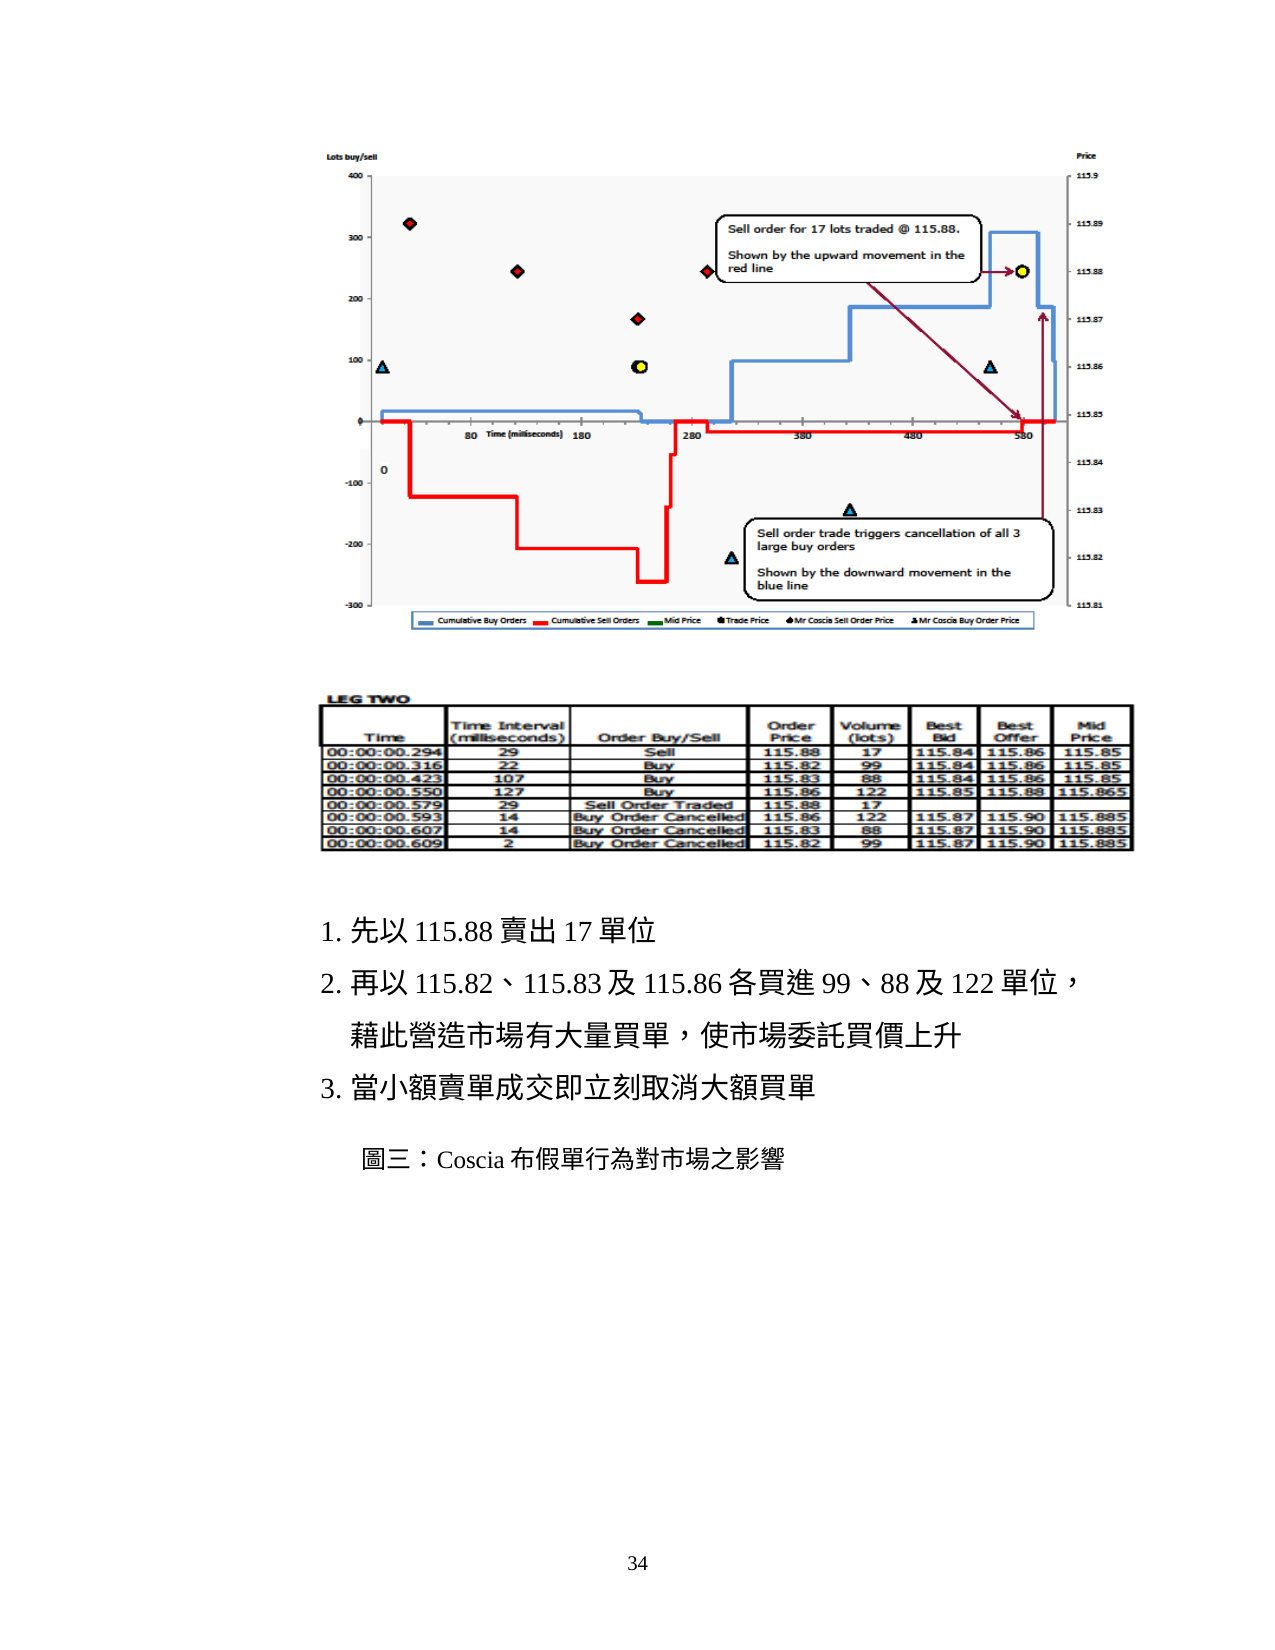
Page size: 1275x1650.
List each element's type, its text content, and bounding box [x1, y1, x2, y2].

list 再以115.82、115.83及115.86各買進99、88及122單位，藉此營造市場有大量買單，使市場委託買價上升 [320, 952, 1088, 1056]
picture [313, 150, 1128, 632]
text 圖三：Coscia布假單行為對市場之影響 [362, 1139, 830, 1176]
list 先以115.88賣出17單位 [320, 900, 1088, 952]
picture [313, 686, 1141, 858]
list 當小額賣單成交即立刻取消大額買單 [320, 1056, 1088, 1108]
